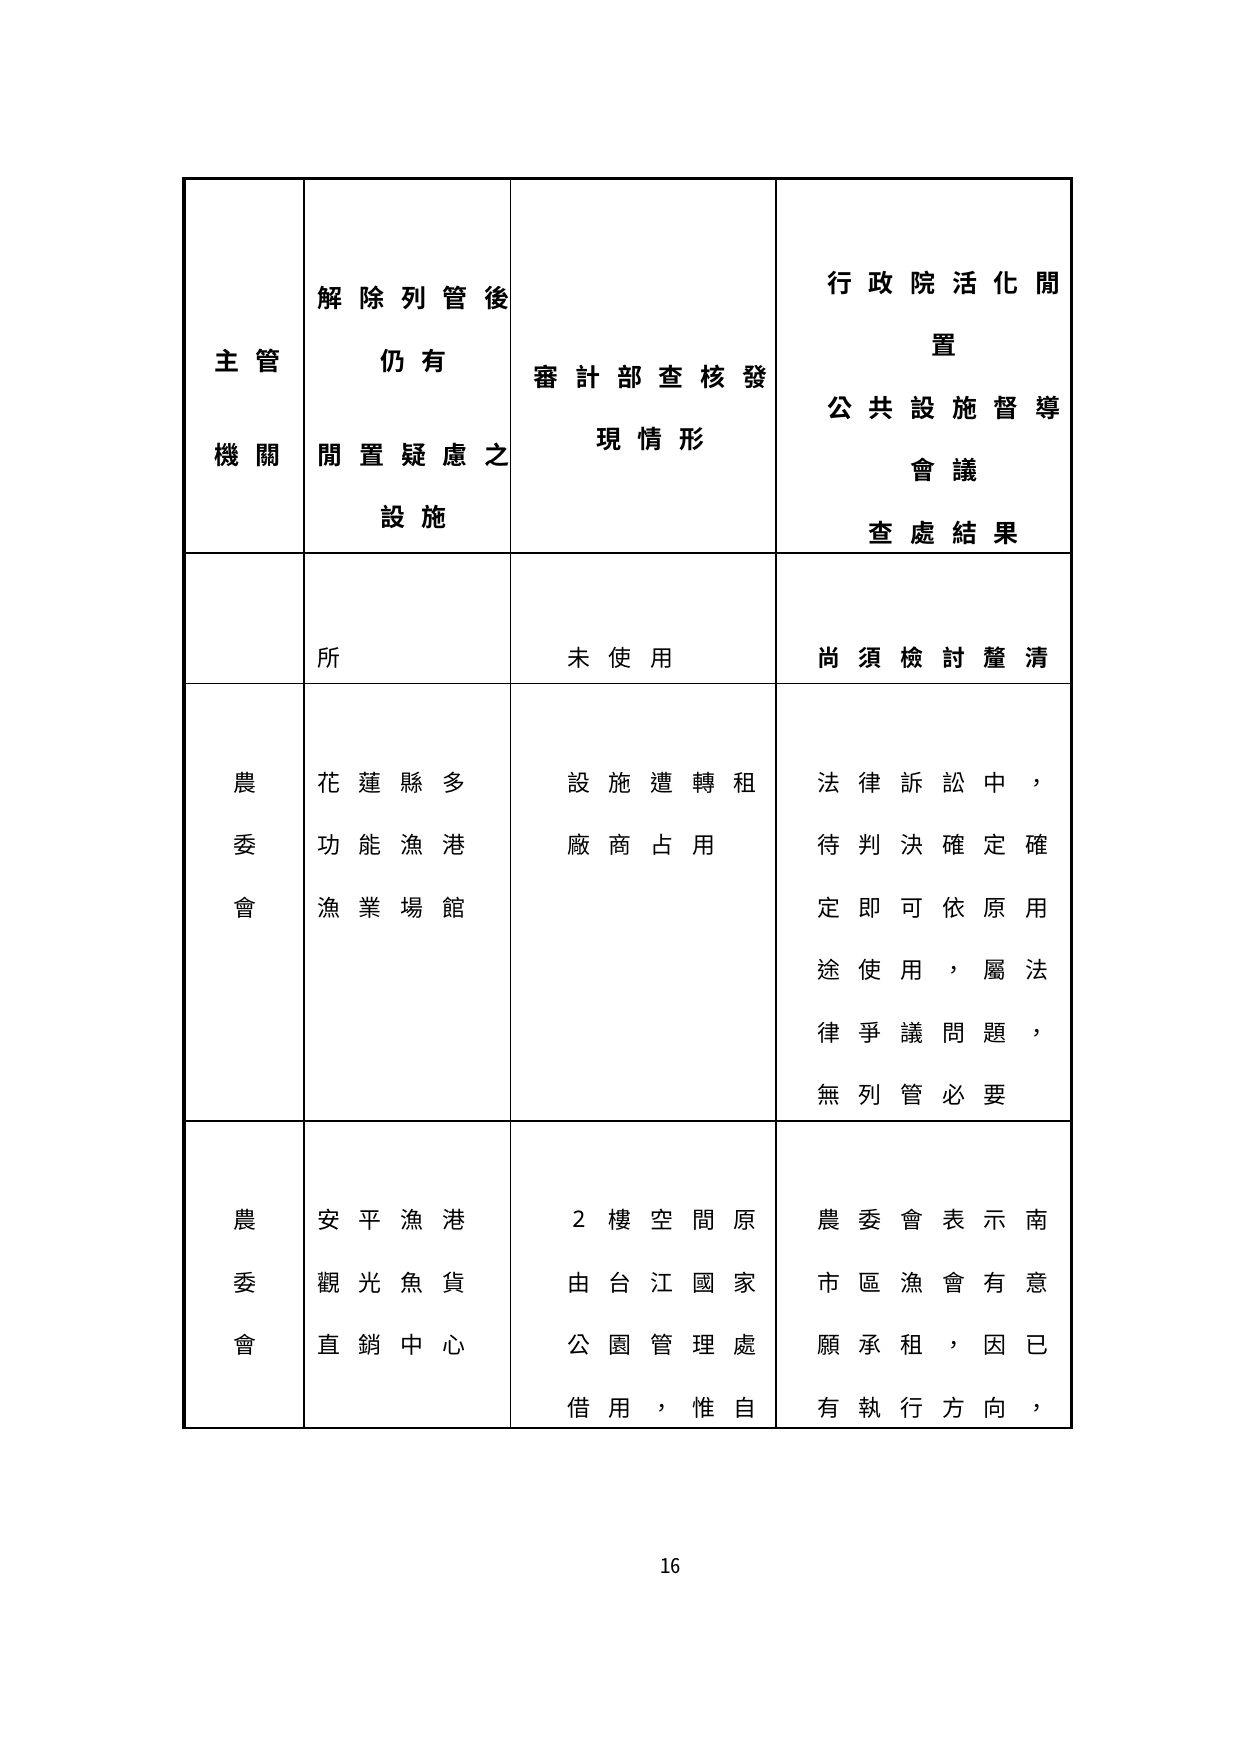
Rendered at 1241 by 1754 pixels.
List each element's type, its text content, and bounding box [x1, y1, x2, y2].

table_cell 2樓空間原由台江國家公園管理處借用，惟自 [511, 1122, 775, 1427]
table_cell 法律訴訟中，待判決確定確定即可依原用途使用，屬法律爭議問題，無列管必要 [777, 684, 1070, 1120]
table_header 審計部查核發現情形 [511, 180, 775, 552]
table_cell 農委會 [186, 1122, 303, 1427]
table_cell 農委會表示南市區漁會有意願承租，因已有執行方向， [777, 1122, 1070, 1427]
table_cell 安平漁港觀光魚貨直銷中心 [305, 1122, 510, 1427]
table_header 主管 機關 [186, 180, 303, 552]
table_cell 尚須檢討釐清 [777, 554, 1070, 682]
table_cell 農委會 [186, 684, 303, 1120]
table_cell [186, 554, 303, 682]
table_header 解除列管後仍有 閒置疑慮之設施 [305, 180, 510, 552]
table_cell 設施遭轉租廠商占用 [511, 684, 775, 1120]
table_cell 所 [305, 554, 510, 682]
table_cell 未使用 [511, 554, 775, 682]
table_cell 花蓮縣多功能漁港漁業場館 [305, 684, 510, 1120]
table_header 行政院活化閒置 公共設施督導會議 查處結果 [777, 180, 1070, 552]
